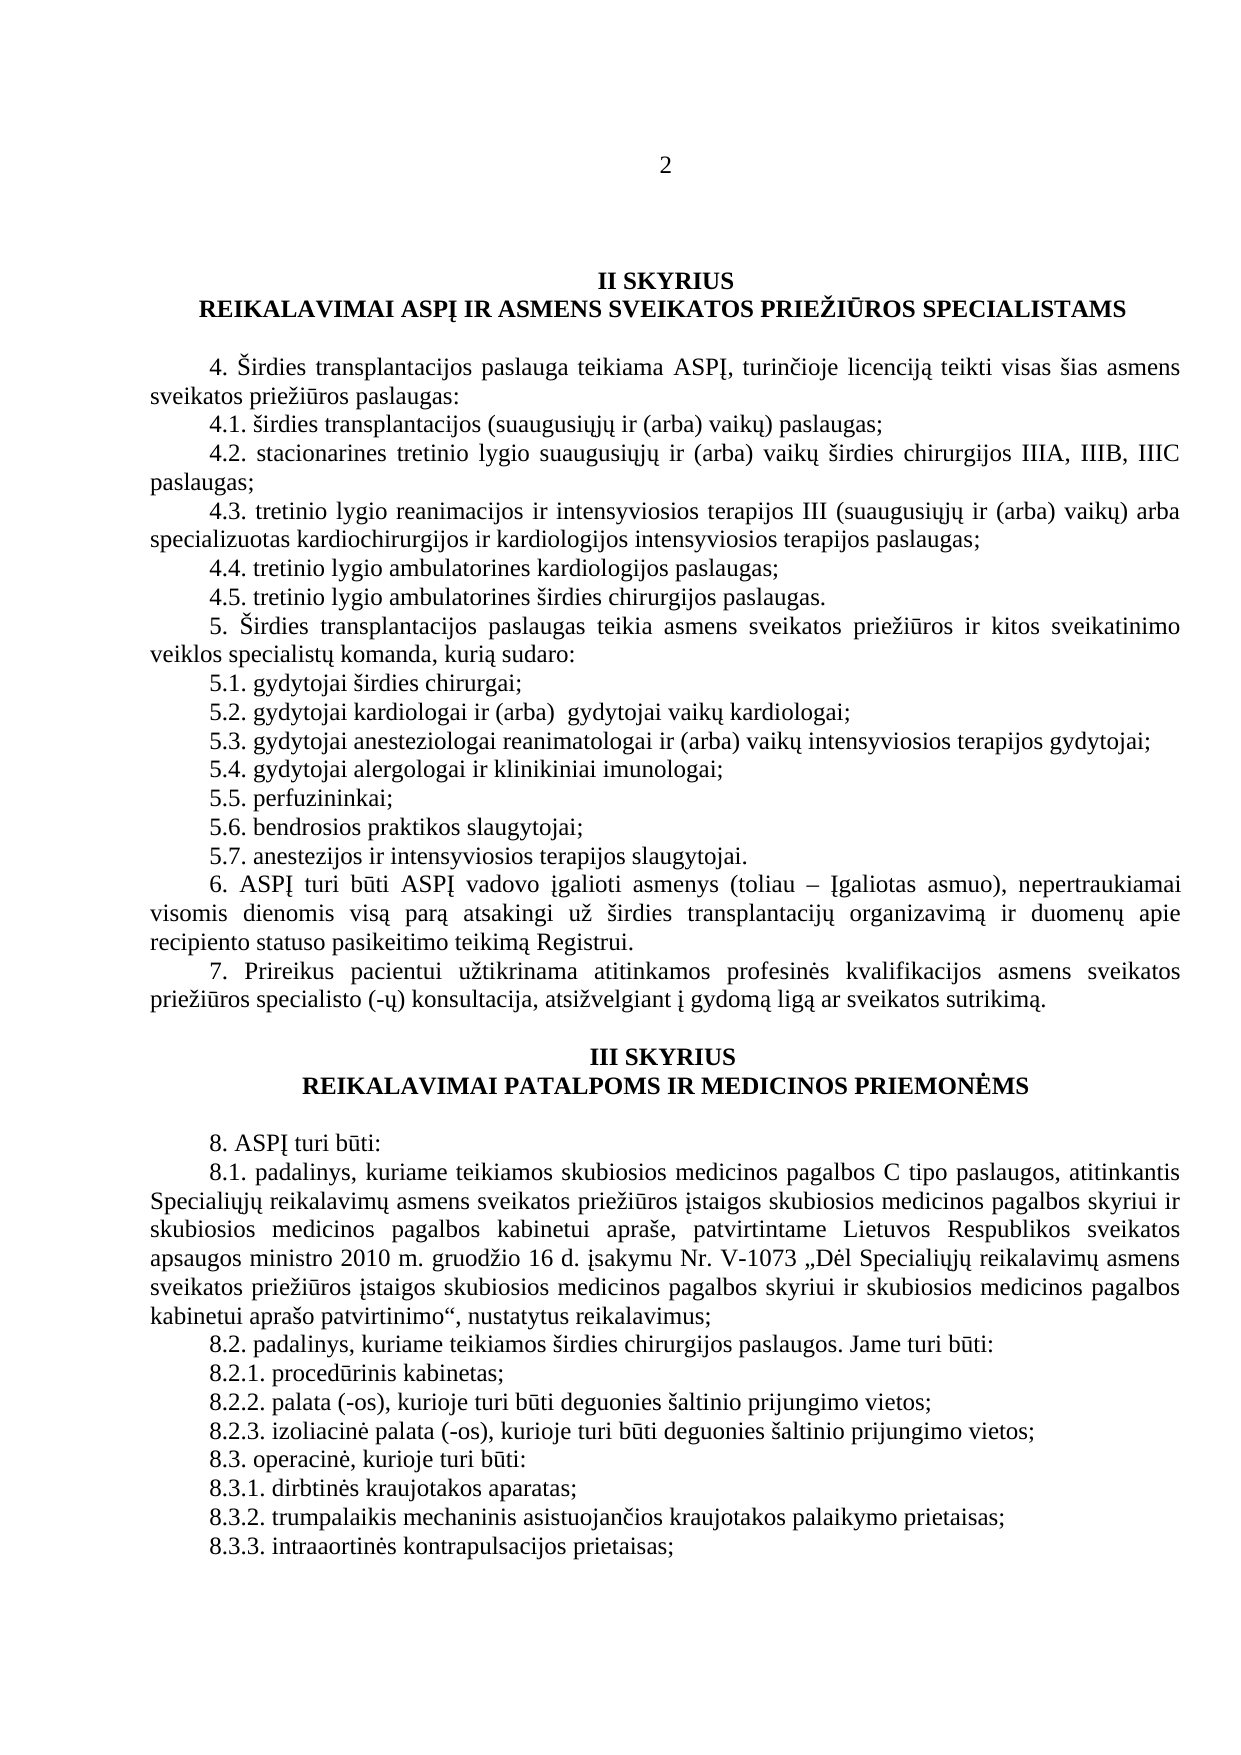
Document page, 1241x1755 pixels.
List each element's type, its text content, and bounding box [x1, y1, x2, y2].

text 8.3. operacinė, kurioje turi būti: [150, 1444, 1181, 1473]
text 8.2.3. izoliacinė palata (-os), kurioje turi būti deguonies šaltinio prijungimo vietos; [209, 1416, 1181, 1444]
text 5.1. gydytojai širdies chirurgai; [150, 668, 1181, 697]
text 5.6. bendrosios praktikos slaugytojai; [150, 812, 1181, 841]
text 6. ASPĮ turi būti ASPĮ vadovo įgalioti asmenys (toliau – Įgaliotas asmuo), nepertraukiamai visomis dienomis visą parą atsakingi už širdies transplantacijų organizavimą ir duomenų apie recipiento statuso pasikeitimo teikimą Registrui. [150, 869, 1181, 956]
text III skyrius [150, 1042, 1181, 1071]
text 5.4. gydytojai alergologai ir klinikiniai imunologai; [150, 754, 1181, 783]
text 8.2. padalinys, kuriame teikiamos širdies chirurgijos paslaugos. Jame turi būti: [209, 1329, 1181, 1358]
text 4.1. širdies transplantacijos (suaugusiųjų ir (arba) vaikų) paslaugas; [150, 409, 1181, 438]
text REIKALAVIMAI ASPĮ IR ASMENS SVEIKATOS PRIEŽIŪROS SPECIALISTAMS [150, 294, 1181, 323]
text 4.3. tretinio lygio reanimacijos ir intensyviosios terapijos III (suaugusiųjų ir (arba) vaikų) arba specializuotas kardiochirurgijos ir kardiologijos intensyviosios terapijos paslaugas; [150, 496, 1181, 553]
text 4. Širdies transplantacijos paslauga teikiama ASPĮ, turinčioje licenciją teikti visas šias asmens sveikatos priežiūros paslaugas: [150, 352, 1181, 409]
text REIKALAVIMAI PATALPOMS IR MEDICINOS PRIEMONĖMS [150, 1071, 1181, 1099]
text 8. ASPĮ turi būti: [150, 1128, 1181, 1157]
text 8.2.1. procedūrinis kabinetas; [209, 1358, 1181, 1387]
text 8.2.2. palata (-os), kurioje turi būti deguonies šaltinio prijungimo vietos; [209, 1387, 1181, 1416]
text 5.3. gydytojai anesteziologai reanimatologai ir (arba) vaikų intensyviosios terapijos gydytojai; [150, 726, 1181, 754]
text 7. Prireikus pacientui užtikrinama atitinkamos profesinės kvalifikacijos asmens sveikatos priežiūros specialisto (-ų) konsultacija, atsižvelgiant į gydomą ligą ar sveikatos sutrikimą. [150, 956, 1181, 1013]
text 4.4. tretinio lygio ambulatorines kardiologijos paslaugas; [150, 553, 1181, 582]
text 5.5. perfuzininkai; [150, 783, 1181, 812]
text 8.3.1. dirbtinės kraujotakos aparatas; [150, 1473, 1181, 1502]
text II skyrius [150, 266, 1181, 294]
text 5.2. gydytojai kardiologai ir (arba) gydytojai vaikų kardiologai; [150, 697, 1181, 726]
text 4.5. tretinio lygio ambulatorines širdies chirurgijos paslaugas. [150, 582, 1181, 611]
text 8.3.3. intraaortinės kontrapulsacijos prietaisas; [150, 1531, 1181, 1559]
text 8.1. padalinys, kuriame teikiamos skubiosios medicinos pagalbos C tipo paslaugos, atitinkantis Specialiųjų reikalavimų asmens sveikatos priežiūros įstaigos skubiosios medicinos pagalbos skyriui ir skubiosios medicinos pagalbos kabinetui apraše, patvirtintame Lietuvos Respublikos sveikatos apsaugos ministro 2010 m. gruodžio 16 d. įsakymu Nr. V-1073 „Dėl Specialiųjų reikalavimų asmens sveikatos priežiūros įstaigos skubiosios medicinos pagalbos skyriui ir skubiosios medicinos pagalbos kabinetui aprašo patvirtinimo“, nustatytus reikalavimus; [150, 1157, 1181, 1329]
text 5.7. anestezijos ir intensyviosios terapijos slaugytojai. [150, 841, 1181, 869]
text 4.2. stacionarines tretinio lygio suaugusiųjų ir (arba) vaikų širdies chirurgijos IIIA, IIIB, IIIC paslaugas; [150, 438, 1181, 496]
text 5. Širdies transplantacijos paslaugas teikia asmens sveikatos priežiūros ir kitos sveikatinimo veiklos specialistų komanda, kurią sudaro: [150, 611, 1181, 668]
text 8.3.2. trumpalaikis mechaninis asistuojančios kraujotakos palaikymo prietaisas; [150, 1502, 1181, 1531]
